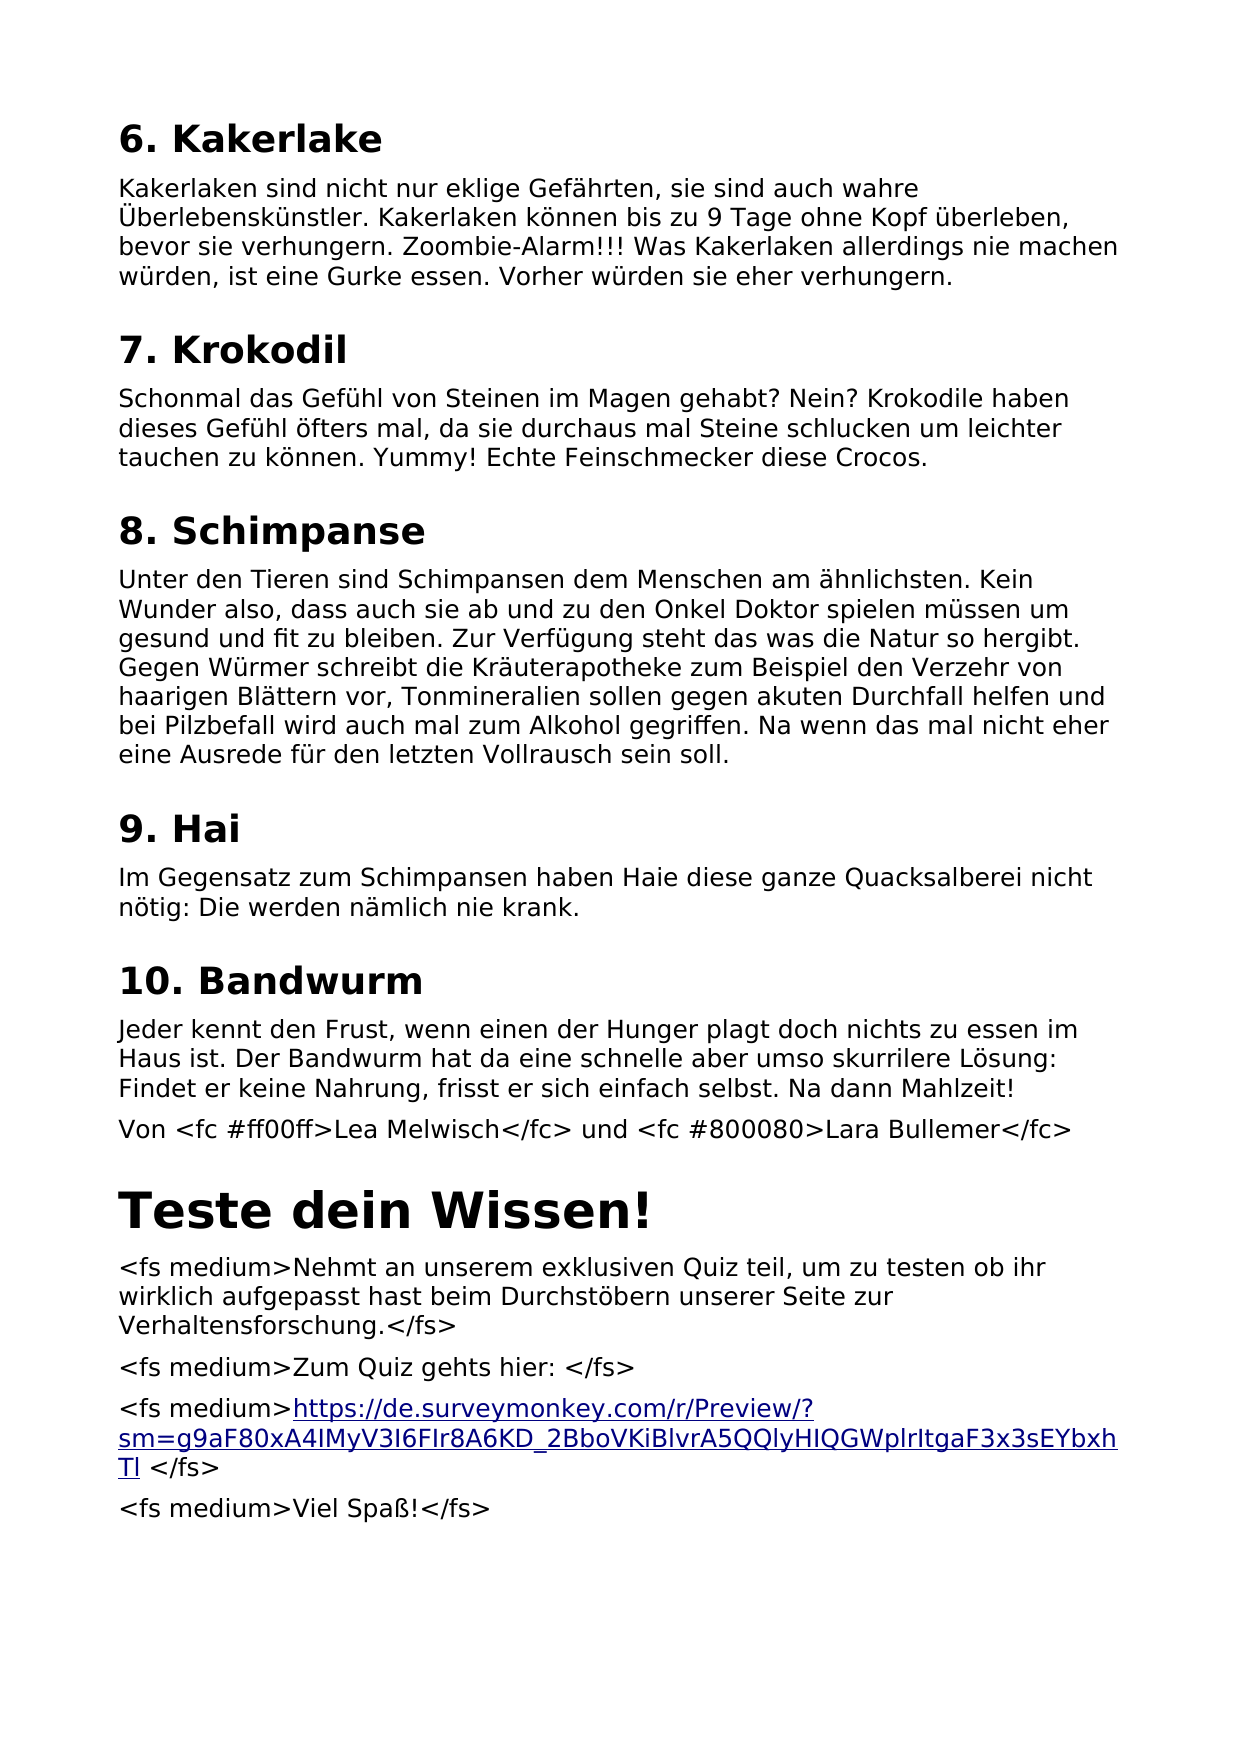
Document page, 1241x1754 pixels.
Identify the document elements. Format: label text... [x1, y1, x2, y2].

text Unter den Tieren sind Schimpansen dem Menschen am ähnlichsten. Kein Wunder also, dass auch sie ab und zu den Onkel Doktor spielen müssen um gesund und fit zu bleiben. Zur Verfügung steht das was die Natur so hergibt. Gegen Würmer schreibt die Kräuterapotheke zum Beispiel den Verzehr von haarigen Blättern vor, Tonmineralien sollen gegen akuten Durchfall helfen und bei Pilzbefall wird auch mal zum Alkohol gegriffen. Na wenn das mal nicht eher eine Ausrede für den letzten Vollrausch sein soll. [118, 566, 1122, 770]
text <fs medium>Zum Quiz gehts hier: </fs> [118, 1353, 1122, 1382]
text <fs medium>Viel Spaß!</fs> [118, 1494, 1122, 1524]
subtitle 10. Bandwurm [118, 959, 1122, 1003]
subtitle Teste dein Wissen! [118, 1182, 1122, 1240]
subtitle 6. Kakerlake [118, 118, 1122, 162]
text Von <fc #ff00ff>Lea Melwisch</fc> und <fc #800080>Lara Bullemer</fc> [118, 1116, 1122, 1145]
text Jeder kennt den Frust, wenn einen der Hunger plagt doch nichts zu essen im Haus ist. Der Bandwurm hat da eine schnelle aber umso skurrilere Lösung: Findet er keine Nahrung, frisst er sich einfach selbst. Na dann Mahlzeit! [118, 1016, 1122, 1103]
text Schonmal das Gefühl von Steinen im Magen gehabt? Nein? Krokodile haben dieses Gefühl öfters mal, da sie durchaus mal Steine schlucken um leichter tauchen zu können. Yummy! Echte Feinschmecker diese Crocos. [118, 384, 1122, 472]
subtitle 7. Krokodil [118, 328, 1122, 372]
text <fs medium>https://de.surveymonkey.com/r/Preview/?sm=g9aF80xA4IMyV3I6FIr8A6KD_2BboVKiBlvrA5QQlyHIQGWplrItgaF3x3sEYbxhTl </fs> [118, 1394, 1122, 1482]
subtitle 9. Hai [118, 807, 1122, 851]
text <fs medium>Nehmt an unserem exklusiven Quiz teil, um zu testen ob ihr wirklich aufgepasst hast beim Durchstöbern unserer Seite zur Verhaltensforschung.</fs> [118, 1253, 1122, 1340]
subtitle 8. Schimpanse [118, 509, 1122, 553]
text Im Gegensatz zum Schimpansen haben Haie diese ganze Quacksalberei nicht nötig: Die werden nämlich nie krank. [118, 863, 1122, 922]
text Kakerlaken sind nicht nur eklige Gefährten, sie sind auch wahre Überlebenskünstler. Kakerlaken können bis zu 9 Tage ohne Kopf überleben, bevor sie verhungern. Zoombie-Alarm!!! Was Kakerlaken allerdings nie machen würden, ist eine Gurke essen. Vorher würden sie eher verhungern. [118, 174, 1122, 291]
